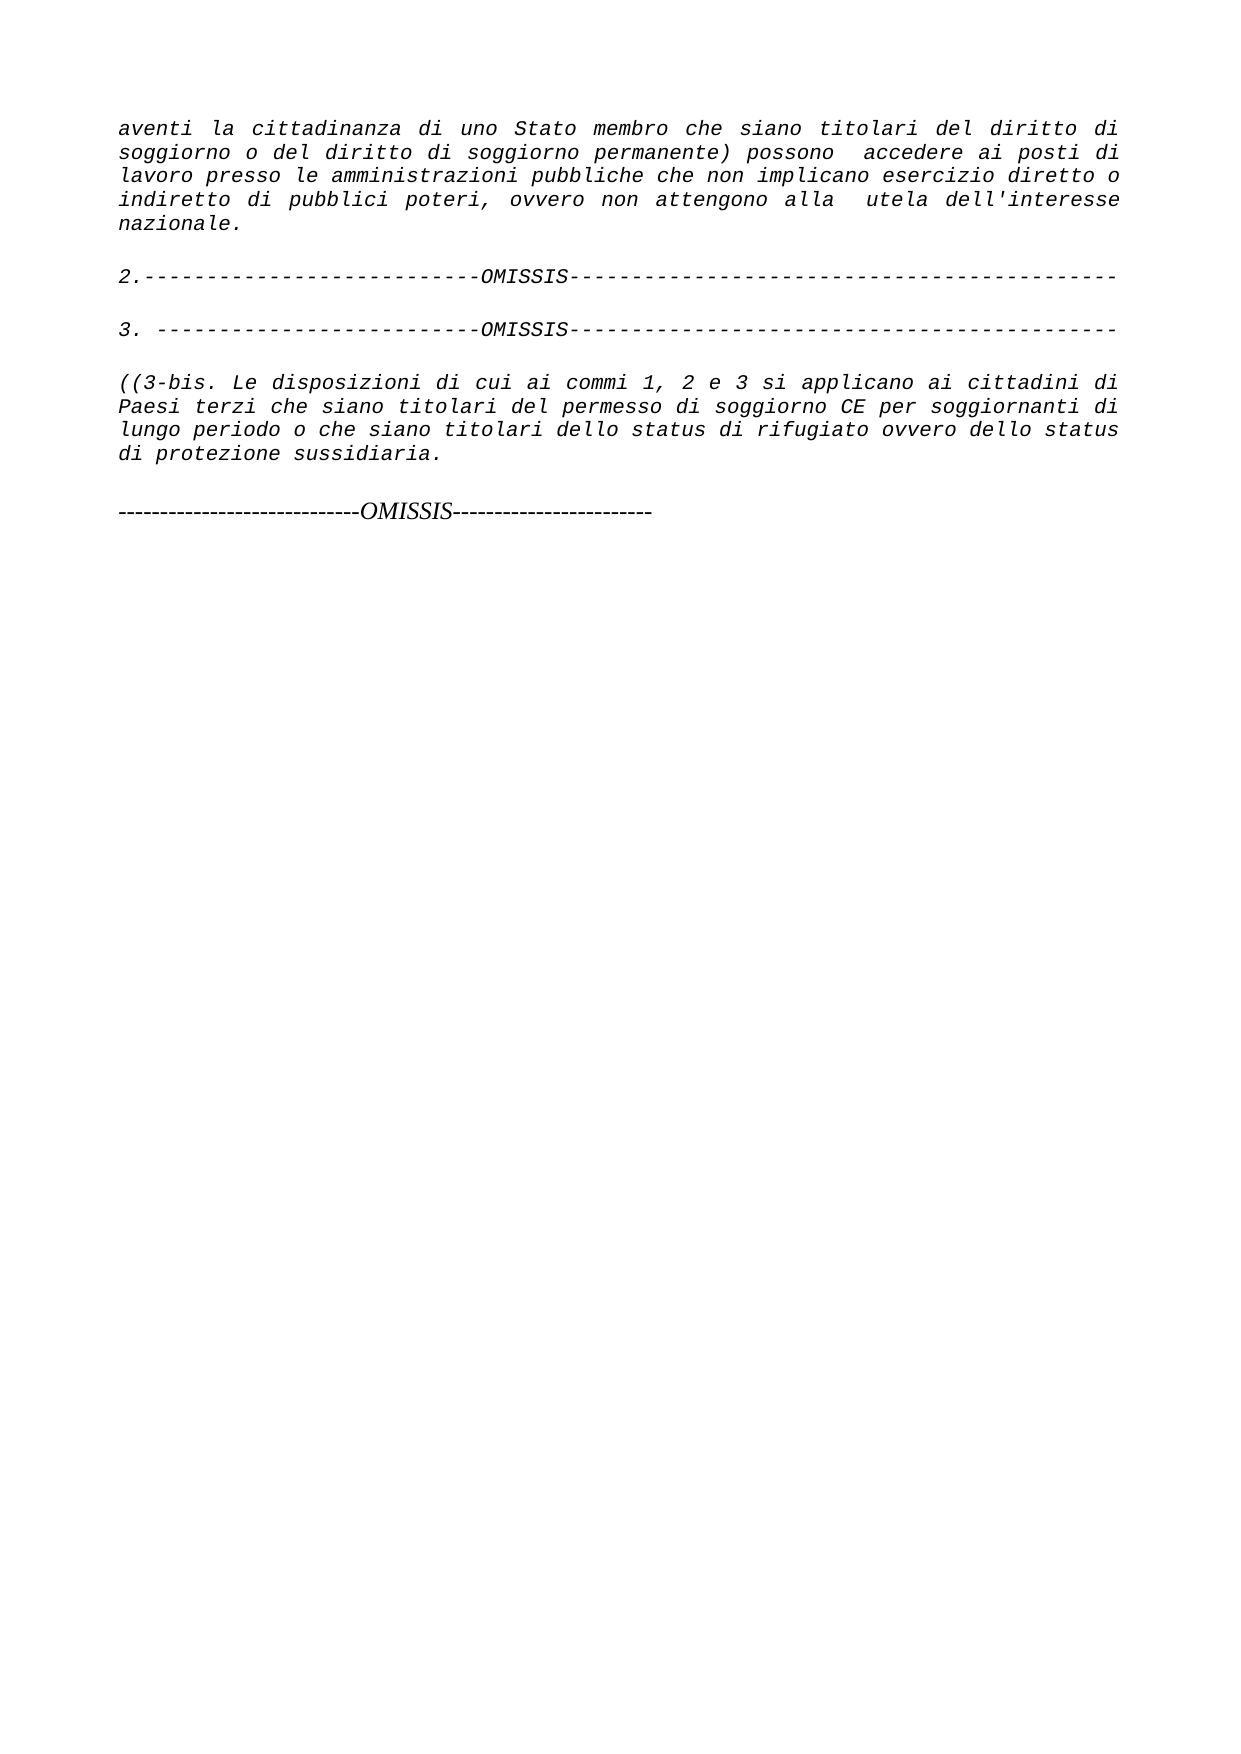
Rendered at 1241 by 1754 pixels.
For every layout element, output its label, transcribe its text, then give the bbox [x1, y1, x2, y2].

text 3. --------------------------OMISSIS-------------------------------------------- [118, 319, 1122, 343]
text 2.---------------------------OMISSIS-------------------------------------------- [118, 266, 1122, 289]
text -----------------------------OMISSIS------------------------ [118, 496, 1122, 525]
text ((3-bis. Le disposizioni di cui ai commi 1, 2 e 3 si applicano ai cittadini di Paesi terzi che siano titolari del permesso di soggiorno CE per soggiornanti di lungo periodo o che siano titolari dello status di rifugiato ovvero dello status di protezione sussidiaria. [118, 372, 1122, 467]
text aventi la cittadinanza di uno Stato membro che siano titolari del diritto di soggiorno o del diritto di soggiorno permanente) possono accedere ai posti di lavoro presso le amministrazioni pubbliche che non implicano esercizio diretto o indiretto di pubblici poteri, ovvero non attengono alla utela dell'interesse nazionale. [118, 118, 1122, 236]
